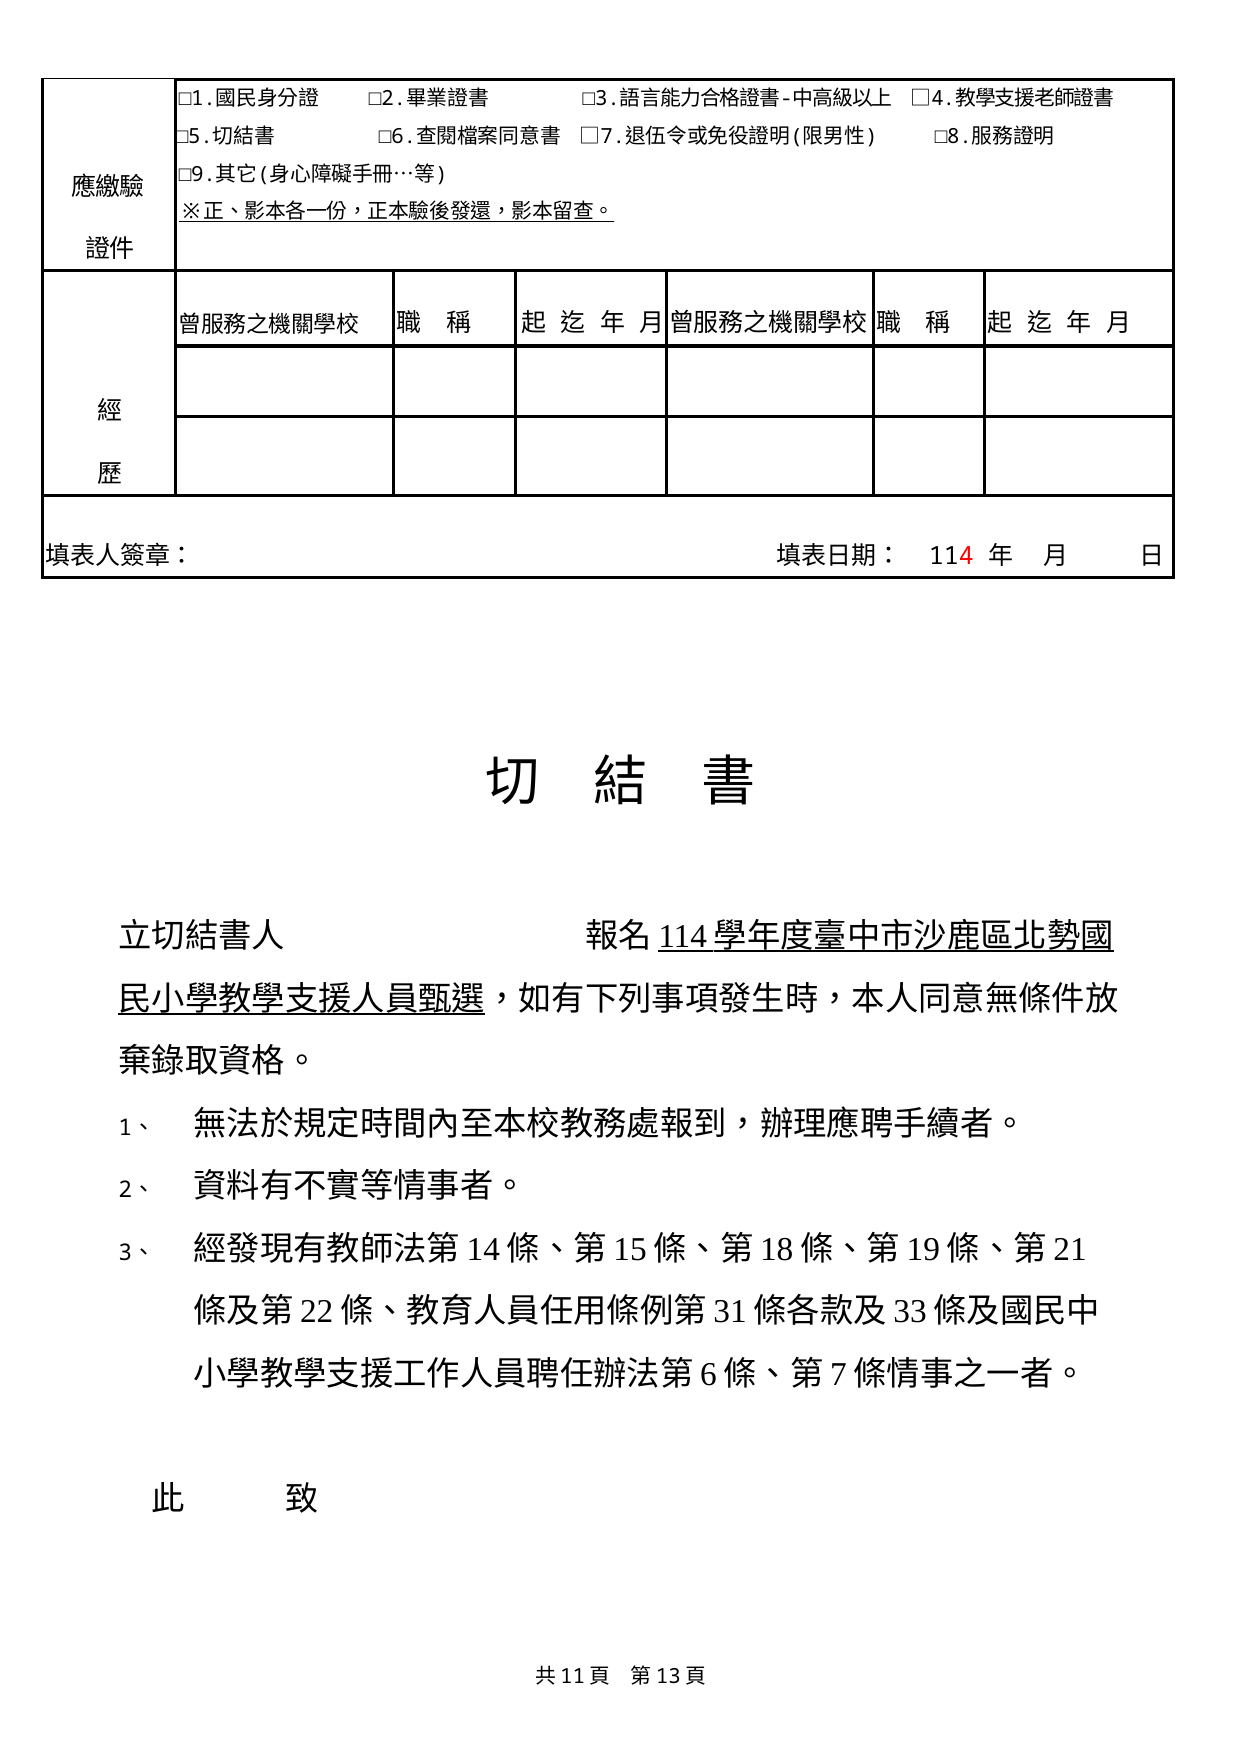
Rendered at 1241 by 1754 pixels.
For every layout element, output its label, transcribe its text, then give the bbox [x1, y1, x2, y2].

table_cell 日 [1106, 497, 1172, 576]
table_cell [395, 418, 514, 493]
table_cell [517, 418, 665, 493]
table_cell [517, 348, 665, 415]
table_cell 經 歷 [44, 272, 174, 493]
table_cell 起 迄 年 月 [986, 272, 1172, 344]
table_cell 填表日期： 114 年 月 [721, 497, 1106, 576]
list 無法於規定時間內至本校教務處報到，辦理應聘手續者。 [118, 1079, 1122, 1141]
table_cell [177, 418, 392, 493]
table_cell 填表人簽章： [44, 497, 721, 576]
table_cell [395, 348, 514, 415]
table_cell 曾服務之機關學校 [668, 272, 872, 344]
text 立切結書人 報名114學年度臺中市沙鹿區北勢國民小學教學支援人員甄選，如有下列事項發生時，本人同意無條件放棄錄取資格。 [118, 891, 1122, 1079]
text 此 致 [118, 1454, 1122, 1516]
list 經發現有教師法第14條、第15條、第18條、第19條、第21條及第22條、教育人員任用條例第31條各款及33條及國民中小學教學支援工作人員聘任辦法第6條、第7條情事之一者。 [118, 1204, 1122, 1391]
table_cell [1106, 81, 1172, 269]
table_cell 曾服務之機關學校 [177, 272, 392, 344]
table_cell [177, 348, 392, 415]
table_cell [986, 348, 1172, 415]
table_cell 職 稱 [875, 272, 983, 344]
text 切 結 書 [118, 704, 1122, 829]
table_cell [875, 418, 983, 493]
table_cell [668, 418, 872, 493]
table_cell [668, 348, 872, 415]
table_cell □1.國民身分證 □2.畢業證書 □3.語言能力合格證書-中高級以上 □4.教學支援老師證書 □5.切結書 □6.查閱檔案同意書 □7.退伍令或免役證明(限男性) □8.服務證明 □9.其它(身心障礙手冊…等) ※正、影本各一份，正本驗後發還，影本留查。 [177, 81, 1106, 269]
table_cell 職 稱 [395, 272, 514, 344]
table_cell 應繳驗 證件 [44, 79, 174, 269]
list 資料有不實等情事者。 [118, 1141, 1122, 1204]
table_cell 起 迄 年 月 [517, 272, 665, 344]
table_cell [875, 348, 983, 415]
table_cell [986, 418, 1172, 493]
